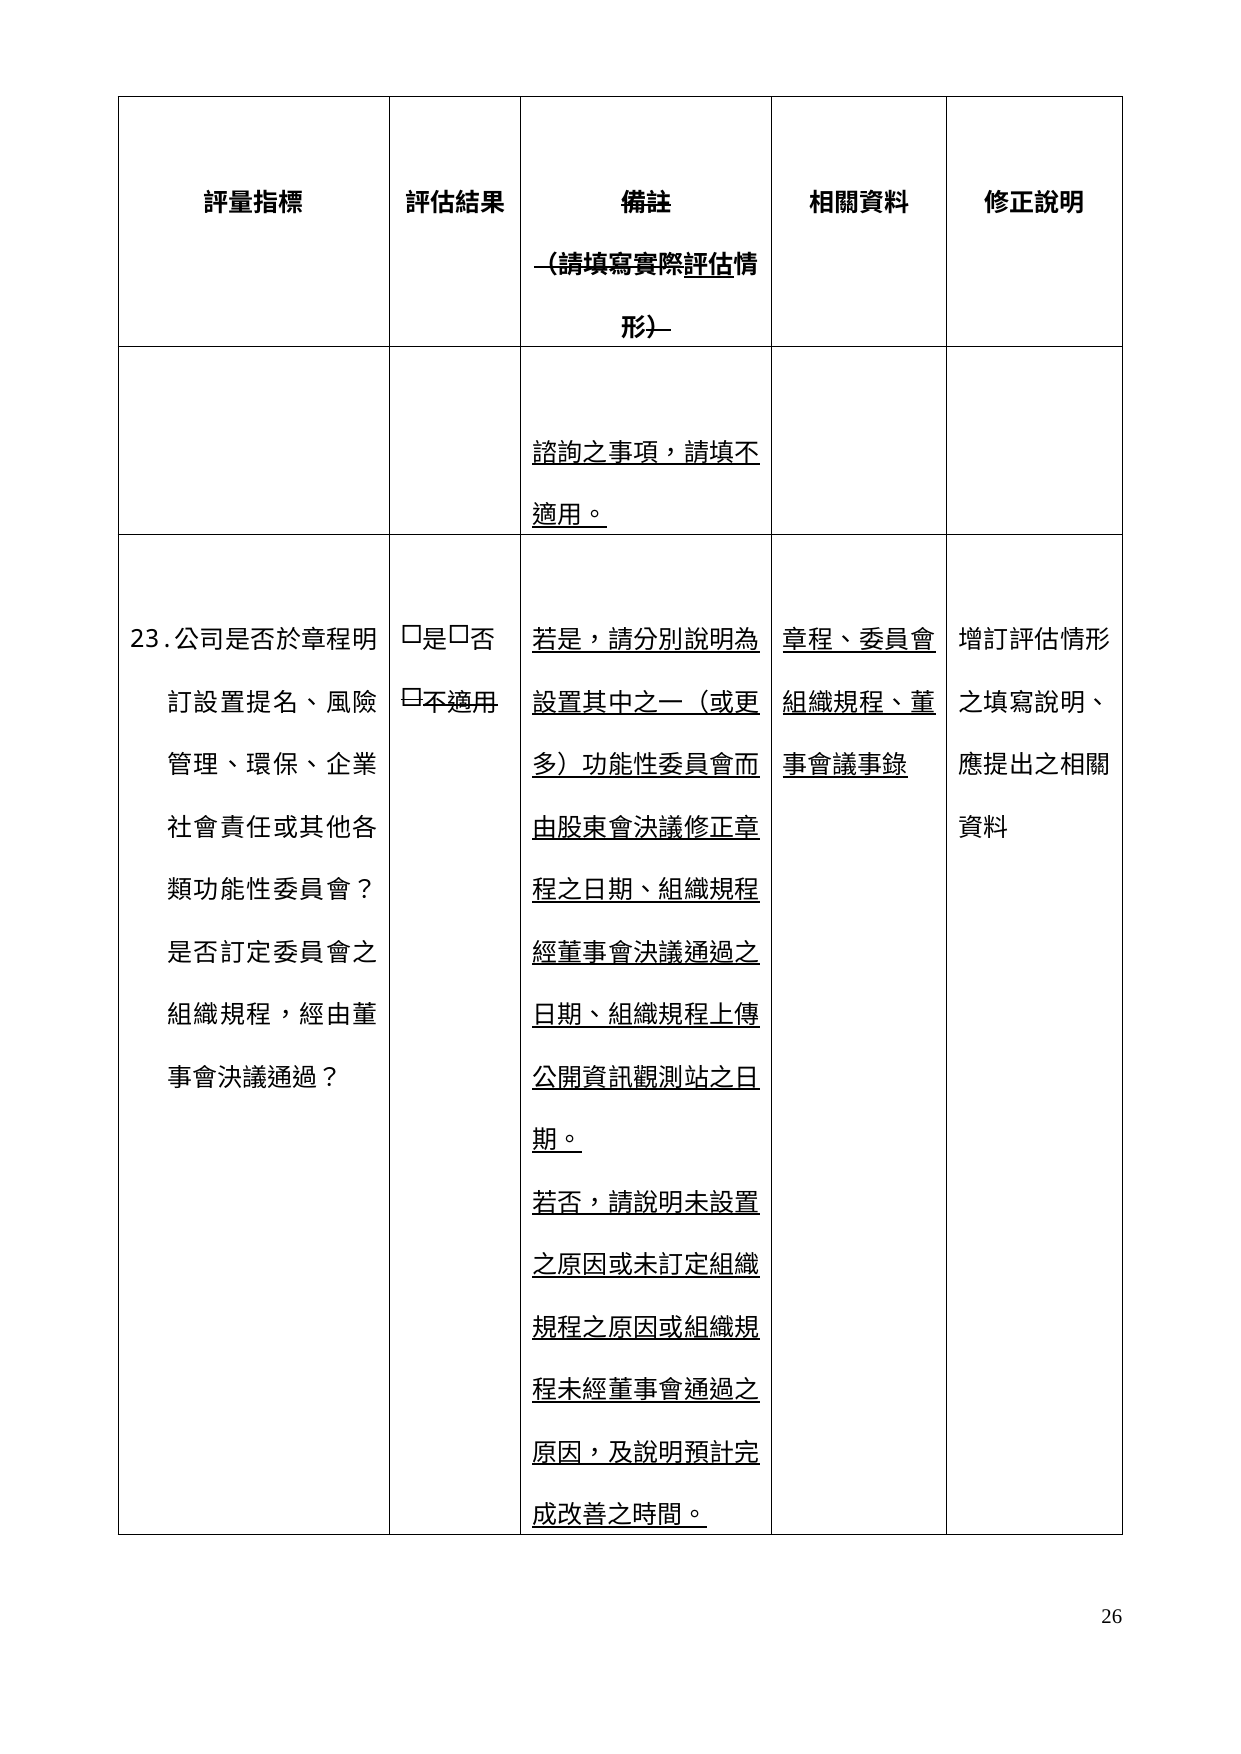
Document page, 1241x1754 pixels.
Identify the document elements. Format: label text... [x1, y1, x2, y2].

table_cell 是否 不適用 [390, 535, 520, 1534]
table_cell 若是，請分別說明為設置其中之一（或更多）功能性委員會而由股東會決議修正章程之日期、組織規程經董事會決議通過之日期、組織規程上傳公開資訊觀測站之日期。 若否，請說明未設置之原因或未訂定組織規程之原因或組織規程未經董事會通過之原因，及說明預計完成改善之時間。 [521, 535, 771, 1534]
table_cell [390, 347, 520, 534]
table_cell 增訂評估情形之填寫說明、應提出之相關資料 [947, 535, 1122, 1534]
table_header 評量指標 [119, 97, 389, 346]
table_header 相關資料 [772, 97, 946, 346]
table_cell 諮詢之事項，請填不適用。 [521, 347, 771, 534]
table_cell 公司是否於章程明訂設置提名、風險管理、環保、企業社會責任或其他各類功能性委員會？是否訂定委員會之組織規程，經由董事會決議通過？ [119, 535, 389, 1534]
table_header 評估結果 [390, 97, 520, 346]
table_cell [947, 347, 1122, 534]
table_cell [119, 347, 389, 534]
table_cell 章程、委員會組織規程、董事會議事錄 [772, 535, 946, 1534]
table_cell [772, 347, 946, 534]
table_header 修正說明 [947, 97, 1122, 346]
table_header 備註 （請填寫實際評估情形） [521, 97, 771, 346]
